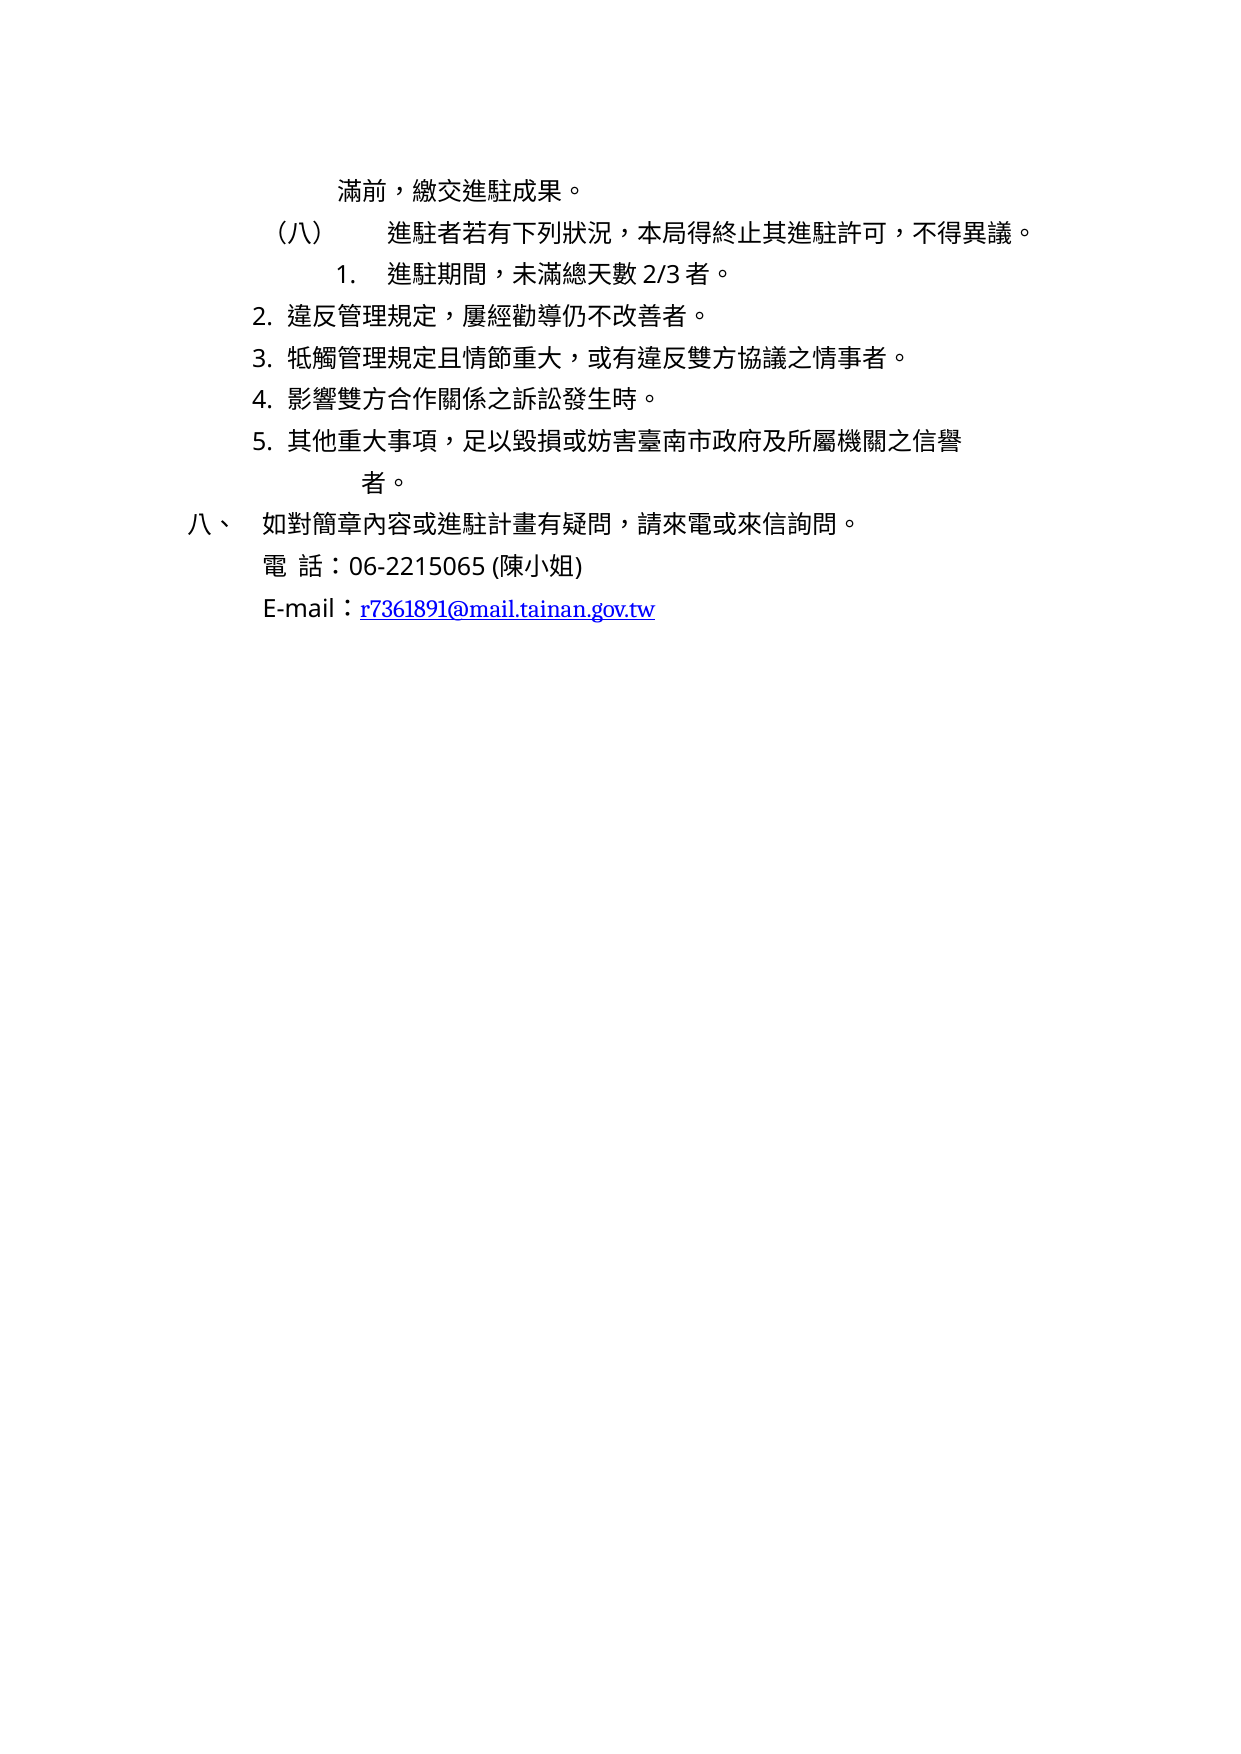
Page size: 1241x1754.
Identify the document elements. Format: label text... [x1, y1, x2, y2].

list 電 話：06-2215065 (陳小姐) [262, 544, 1053, 585]
list 進駐者若有下列狀況，本局得終止其進駐許可，不得異議。 [262, 210, 1053, 252]
list 其他重大事項，足以毀損或妨害臺南市政府及所屬機關之信譽 [237, 419, 1053, 460]
list 牴觸管理規定且情節重大，或有違反雙方協議之情事者。 [237, 335, 1053, 377]
list E-mail：r7361891@mail.tainan.gov.tw [262, 585, 1053, 627]
list 進駐期間，未滿總天數2/3者。 [335, 252, 1053, 294]
list 違反管理規定，屢經勸導仍不改善者。 [237, 294, 1053, 335]
list 者。 [335, 460, 1053, 502]
list 影響雙方合作關係之訴訟發生時。 [237, 377, 1053, 419]
list 如對簡章內容或進駐計畫有疑問，請來電或來信詢問。 [187, 502, 1053, 544]
list 滿前，繳交進駐成果。 [262, 169, 1053, 210]
